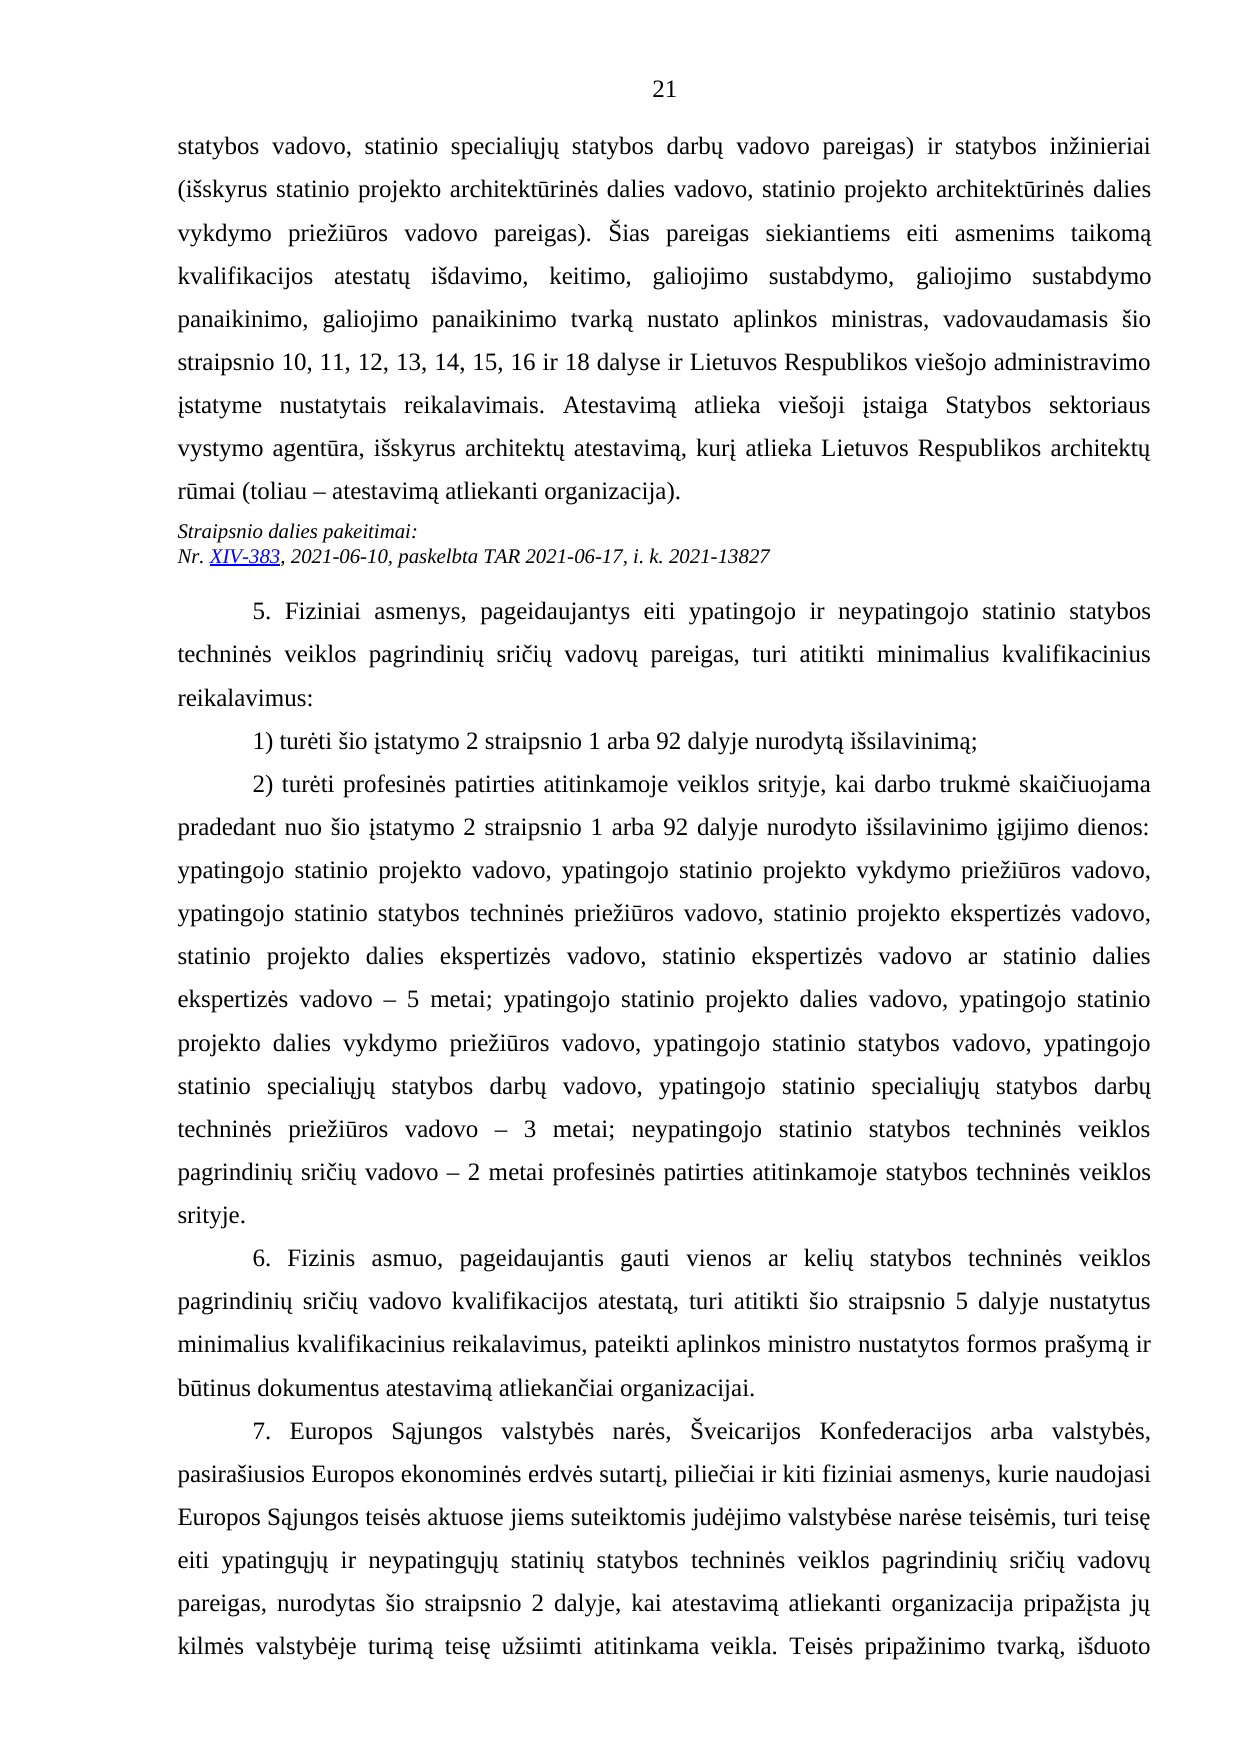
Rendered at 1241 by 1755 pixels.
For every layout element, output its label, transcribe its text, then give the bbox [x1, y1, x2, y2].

text 2) turėti profesinės patirties atitinkamoje veiklos srityje, kai darbo trukmė skaičiuojama pradedant nuo šio įstatymo 2 straipsnio 1 arba 92 dalyje nurodyto išsilavinimo įgijimo dienos: ypatingojo statinio projekto vadovo, ypatingojo statinio projekto vykdymo priežiūros vadovo, ypatingojo statinio statybos techninės priežiūros vadovo, statinio projekto ekspertizės vadovo, statinio projekto dalies ekspertizės vadovo, statinio ekspertizės vadovo ar statinio dalies ekspertizės vadovo – 5 metai; ypatingojo statinio projekto dalies vadovo, ypatingojo statinio projekto dalies vykdymo priežiūros vadovo, ypatingojo statinio statybos vadovo, ypatingojo statinio specialiųjų statybos darbų vadovo, ypatingojo statinio specialiųjų statybos darbų techninės priežiūros vadovo – 3 metai; neypatingojo statinio statybos techninės veiklos pagrindinių sričių vadovo – 2 metai profesinės patirties atitinkamoje statybos techninės veiklos srityje. [177, 769, 1152, 1229]
text Nr. XIV-383, 2021-06-10, paskelbta TAR 2021-06-17, i. k. 2021-13827 [177, 543, 1152, 568]
text 7. Europos Sąjungos valstybės narės, Šveicarijos Konfederacijos arba valstybės, pasirašiusios Europos ekonominės erdvės sutartį, piliečiai ir kiti fiziniai asmenys, kurie naudojasi Europos Sąjungos teisės aktuose jiems suteiktomis judėjimo valstybėse narėse teisėmis, turi teisę eiti ypatingųjų ir neypatingųjų statinių statybos techninės veiklos pagrindinių sričių vadovų pareigas, nurodytas šio straipsnio 2 dalyje, kai atestavimą atliekanti organizacija pripažįsta jų kilmės valstybėje turimą teisę užsiimti atitinkama veikla. Teisės pripažinimo tvarką, išduoto [177, 1416, 1152, 1660]
text Straipsnio dalies pakeitimai: [177, 519, 1152, 543]
text statybos vadovo, statinio specialiųjų statybos darbų vadovo pareigas) ir statybos inžinieriai (išskyrus statinio projekto architektūrinės dalies vadovo, statinio projekto architektūrinės dalies vykdymo priežiūros vadovo pareigas). Šias pareigas siekiantiems eiti asmenims taikomą kvalifikacijos atestatų išdavimo, keitimo, galiojimo sustabdymo, galiojimo sustabdymo panaikinimo, galiojimo panaikinimo tvarką nustato aplinkos ministras, vadovaudamasis šio straipsnio 10, 11, 12, 13, 14, 15, 16 ir 18 dalyse ir Lietuvos Respublikos viešojo administravimo įstatyme nustatytais reikalavimais. Atestavimą atlieka viešoji įstaiga Statybos sektoriaus vystymo agentūra, išskyrus architektų atestavimą, kurį atlieka Lietuvos Respublikos architektų rūmai (toliau – atestavimą atliekanti organizacija). [177, 131, 1152, 505]
text 6. Fizinis asmuo, pageidaujantis gauti vienos ar kelių statybos techninės veiklos pagrindinių sričių vadovo kvalifikacijos atestatą, turi atitikti šio straipsnio 5 dalyje nustatytus minimalius kvalifikacinius reikalavimus, pateikti aplinkos ministro nustatytos formos prašymą ir būtinus dokumentus atestavimą atliekančiai organizacijai. [177, 1243, 1152, 1401]
text 5. Fiziniai asmenys, pageidaujantys eiti ypatingojo ir neypatingojo statinio statybos techninės veiklos pagrindinių sričių vadovų pareigas, turi atitikti minimalius kvalifikacinius reikalavimus: [177, 596, 1152, 711]
text 1) turėti šio įstatymo 2 straipsnio 1 arba 92 dalyje nurodytą išsilavinimą; [177, 726, 1152, 754]
